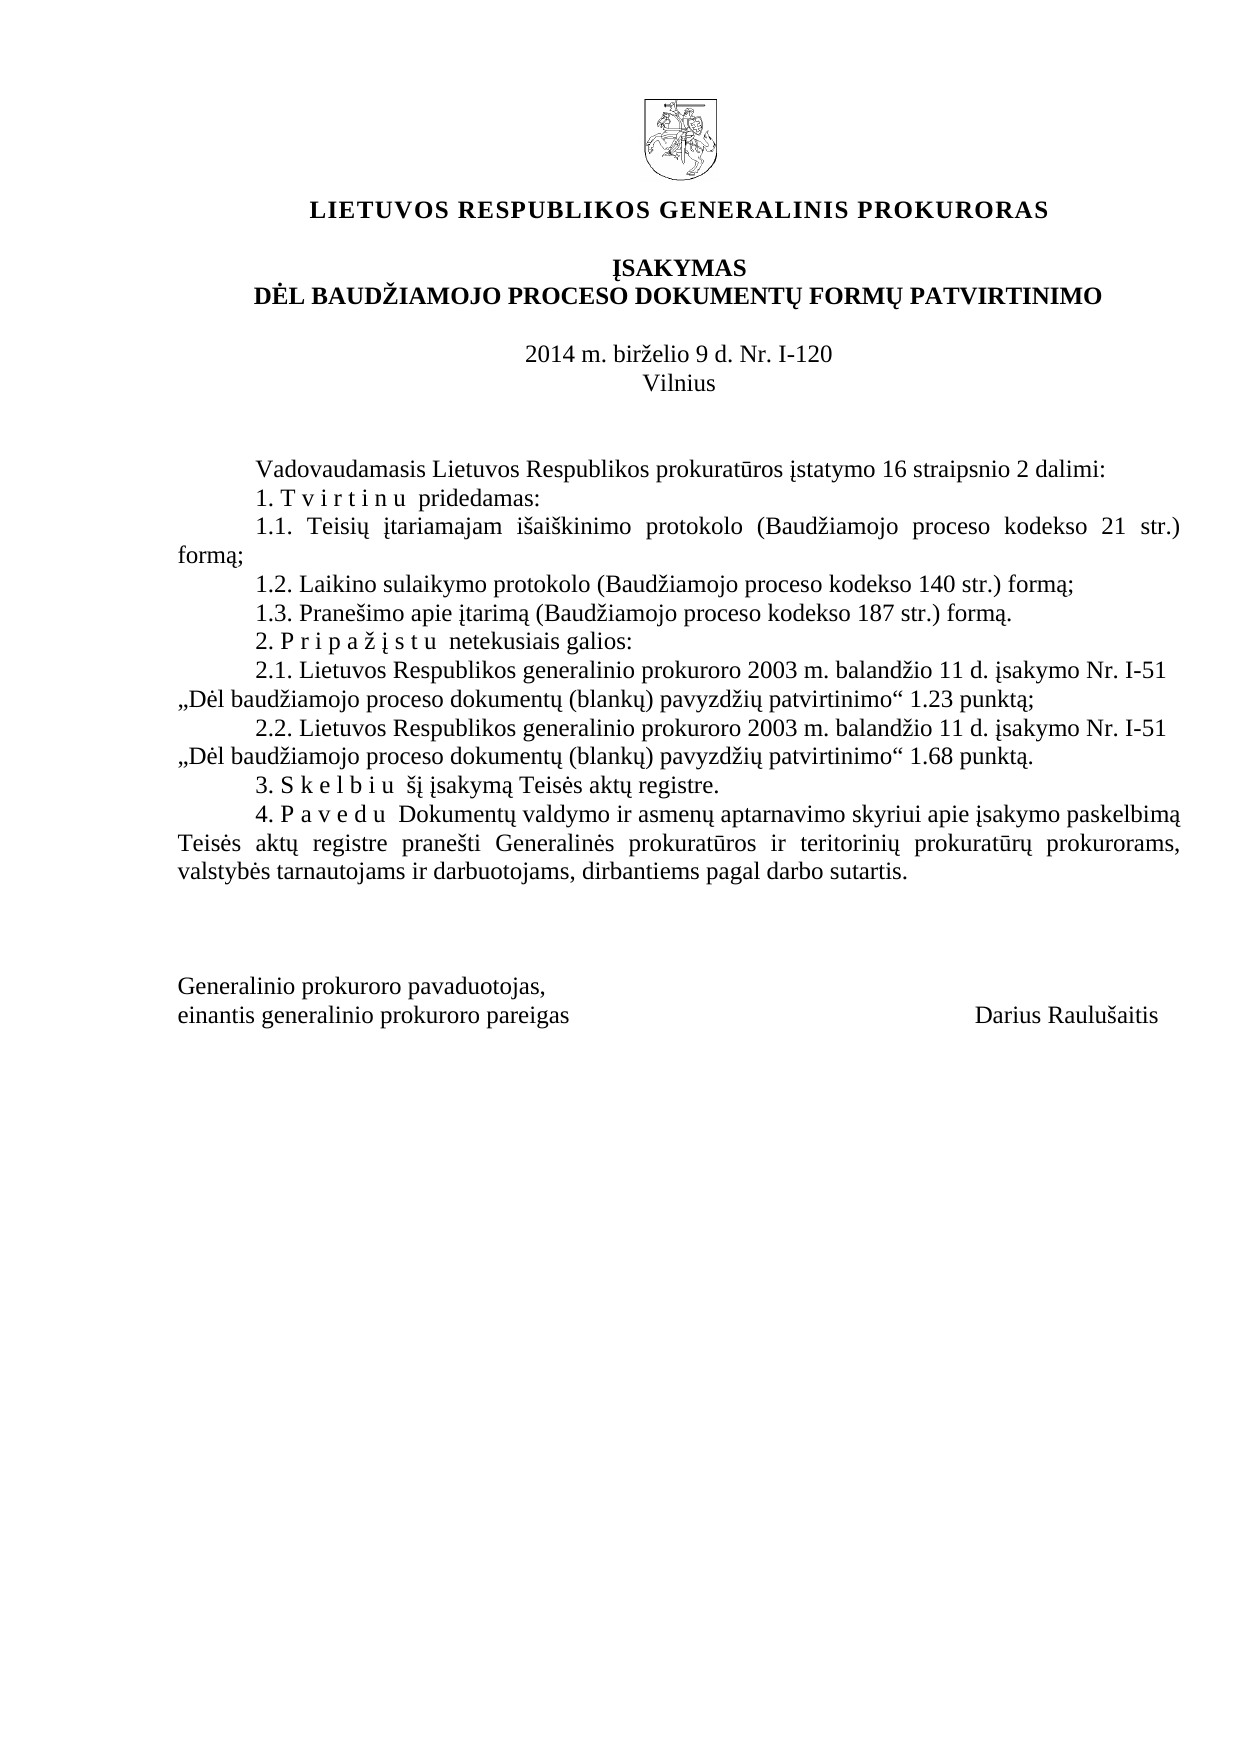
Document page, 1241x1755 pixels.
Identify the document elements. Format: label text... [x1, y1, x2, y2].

text Vilnius [176, 368, 1181, 396]
text 2. P r i p a ž į s t u netekusiais galios: [177, 626, 1181, 655]
text dėl baudžiamojo proceso dokumentų Formų patvirtinimo [176, 281, 1181, 310]
text 3. S k e l b i u šį įsakymą Teisės aktų registre. [177, 770, 1181, 799]
text 2014 m. birželio 9 d. Nr. I-120 [176, 339, 1181, 368]
text Vadovaudamasis Lietuvos Respublikos prokuratūros įstatymo 16 straipsnio 2 dalimi: [177, 454, 1181, 483]
text 1.3. Pranešimo apie įtarimą (Baudžiamojo proceso kodekso 187 str.) formą. [177, 598, 1181, 626]
text 4. P a v e d u Dokumentų valdymo ir asmenų aptarnavimo skyriui apie įsakymo paskelbimą Teisės aktų registre pranešti Generalinės prokuratūros ir teritorinių prokuratūrų prokurorams, valstybės tarnautojams ir darbuotojams, dirbantiems pagal darbo sutartis. [177, 799, 1181, 885]
text 1.2. Laikino sulaikymo protokolo (Baudžiamojo proceso kodekso 140 str.) formą; [177, 569, 1181, 598]
text 1. T v i r t i n u pridedamas: [177, 483, 1181, 511]
text einantis generalinio prokuroro pareigas Darius Raulušaitis [177, 1000, 1181, 1029]
text LIETUVOS RESPUBLIKOS GENERALINIS PROKURORAS [177, 195, 1181, 224]
text 2.2. Lietuvos Respublikos generalinio prokuroro 2003 m. balandžio 11 d. įsakymo Nr. I-51 „Dėl baudžiamojo proceso dokumentų (blankų) pavyzdžių patvirtinimo“ 1.68 punktą. [177, 713, 1181, 770]
text Generalinio prokuroro pavaduotojas, [177, 971, 1181, 1000]
text įsakymas [177, 253, 1181, 281]
text 1.1. Teisių įtariamajam išaiškinimo protokolo (Baudžiamojo proceso kodekso 21 str.) formą; [177, 511, 1181, 569]
text 2.1. Lietuvos Respublikos generalinio prokuroro 2003 m. balandžio 11 d. įsakymo Nr. I-51 „Dėl baudžiamojo proceso dokumentų (blankų) pavyzdžių patvirtinimo“ 1.23 punktą; [177, 655, 1181, 713]
